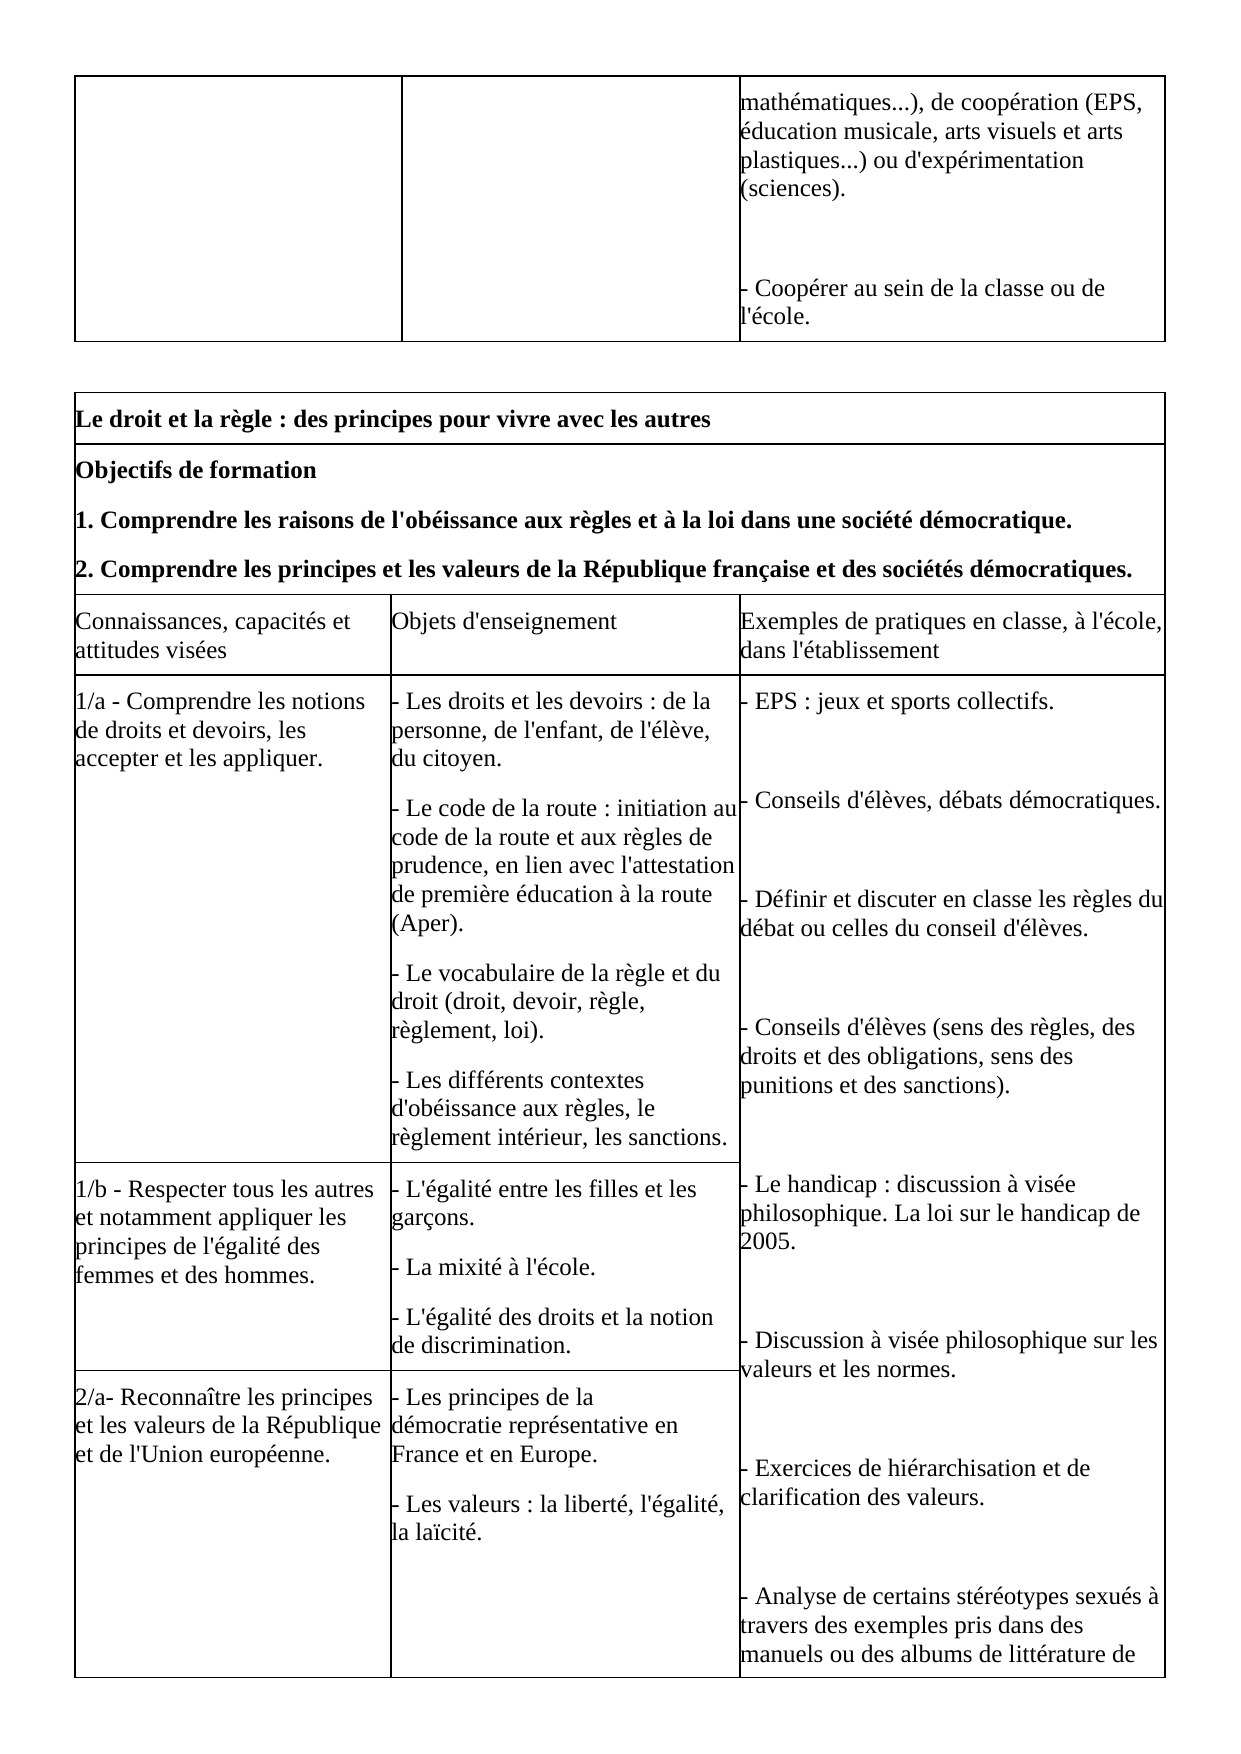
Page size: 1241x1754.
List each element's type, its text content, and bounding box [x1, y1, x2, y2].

table_cell [76, 77, 401, 341]
table_cell Exemples de pratiques en classe, à l'école, dans l'établissement [741, 595, 1164, 674]
table_cell mathématiques...), de coopération (EPS, éducation musicale, arts visuels et arts plastiques...) ou d'expérimentation (sciences). - Coopérer au sein de la classe ou de l'école. [741, 77, 1164, 341]
table_cell 1/a - Comprendre les notions de droits et devoirs, les accepter et les appliquer. [76, 676, 390, 1161]
table_cell - Les principes de la démocratie représentative en France et en Europe. - Les valeurs : la liberté, l'égalité, la laïcité. [392, 1371, 739, 1677]
table_cell - EPS : jeux et sports collectifs. - Conseils d'élèves, débats démocratiques. - Définir et discuter en classe les règles du débat ou celles du conseil d'élèves. - Conseils d'élèves (sens des règles, des droits et des obligations, sens des punitions et des sanctions). - Le handicap : discussion à visée philosophique. La loi sur le handicap de 2005. - Discussion à visée philosophique sur les valeurs et les normes. - Exercices de hiérarchisation et de clarification des valeurs. - Analyse de certains stéréotypes sexués à travers des exemples pris dans des manuels ou des albums de littérature de [741, 676, 1164, 1677]
table_cell - L'égalité entre les filles et les garçons. - La mixité à l'école. - L'égalité des droits et la notion de discrimination. [392, 1163, 739, 1369]
table_cell Objets d'enseignement [392, 595, 739, 674]
table_cell 1/b - Respecter tous les autres et notamment appliquer les principes de l'égalité des femmes et des hommes. [76, 1163, 390, 1369]
table_cell - Les droits et les devoirs : de la personne, de l'enfant, de l'élève, du citoyen. - Le code de la route : initiation au code de la route et aux règles de prudence, en lien avec l'attestation de première éducation à la route (Aper). - Le vocabulaire de la règle et du droit (droit, devoir, règle, règlement, loi). - Les différents contextes d'obéissance aux règles, le règlement intérieur, les sanctions. [392, 676, 739, 1161]
table_cell [403, 77, 739, 341]
table_header Le droit et la règle : des principes pour vivre avec les autres [76, 393, 1164, 443]
table_cell Connaissances, capacités et attitudes visées [76, 595, 390, 674]
table_cell 2/a- Reconnaître les principes et les valeurs de la République et de l'Union européenne. [76, 1371, 390, 1677]
table_cell Objectifs de formation 1. Comprendre les raisons de l'obéissance aux règles et à la loi dans une société démocratique. 2. Comprendre les principes et les valeurs de la République française et des sociétés démocratiques. [76, 445, 1164, 594]
